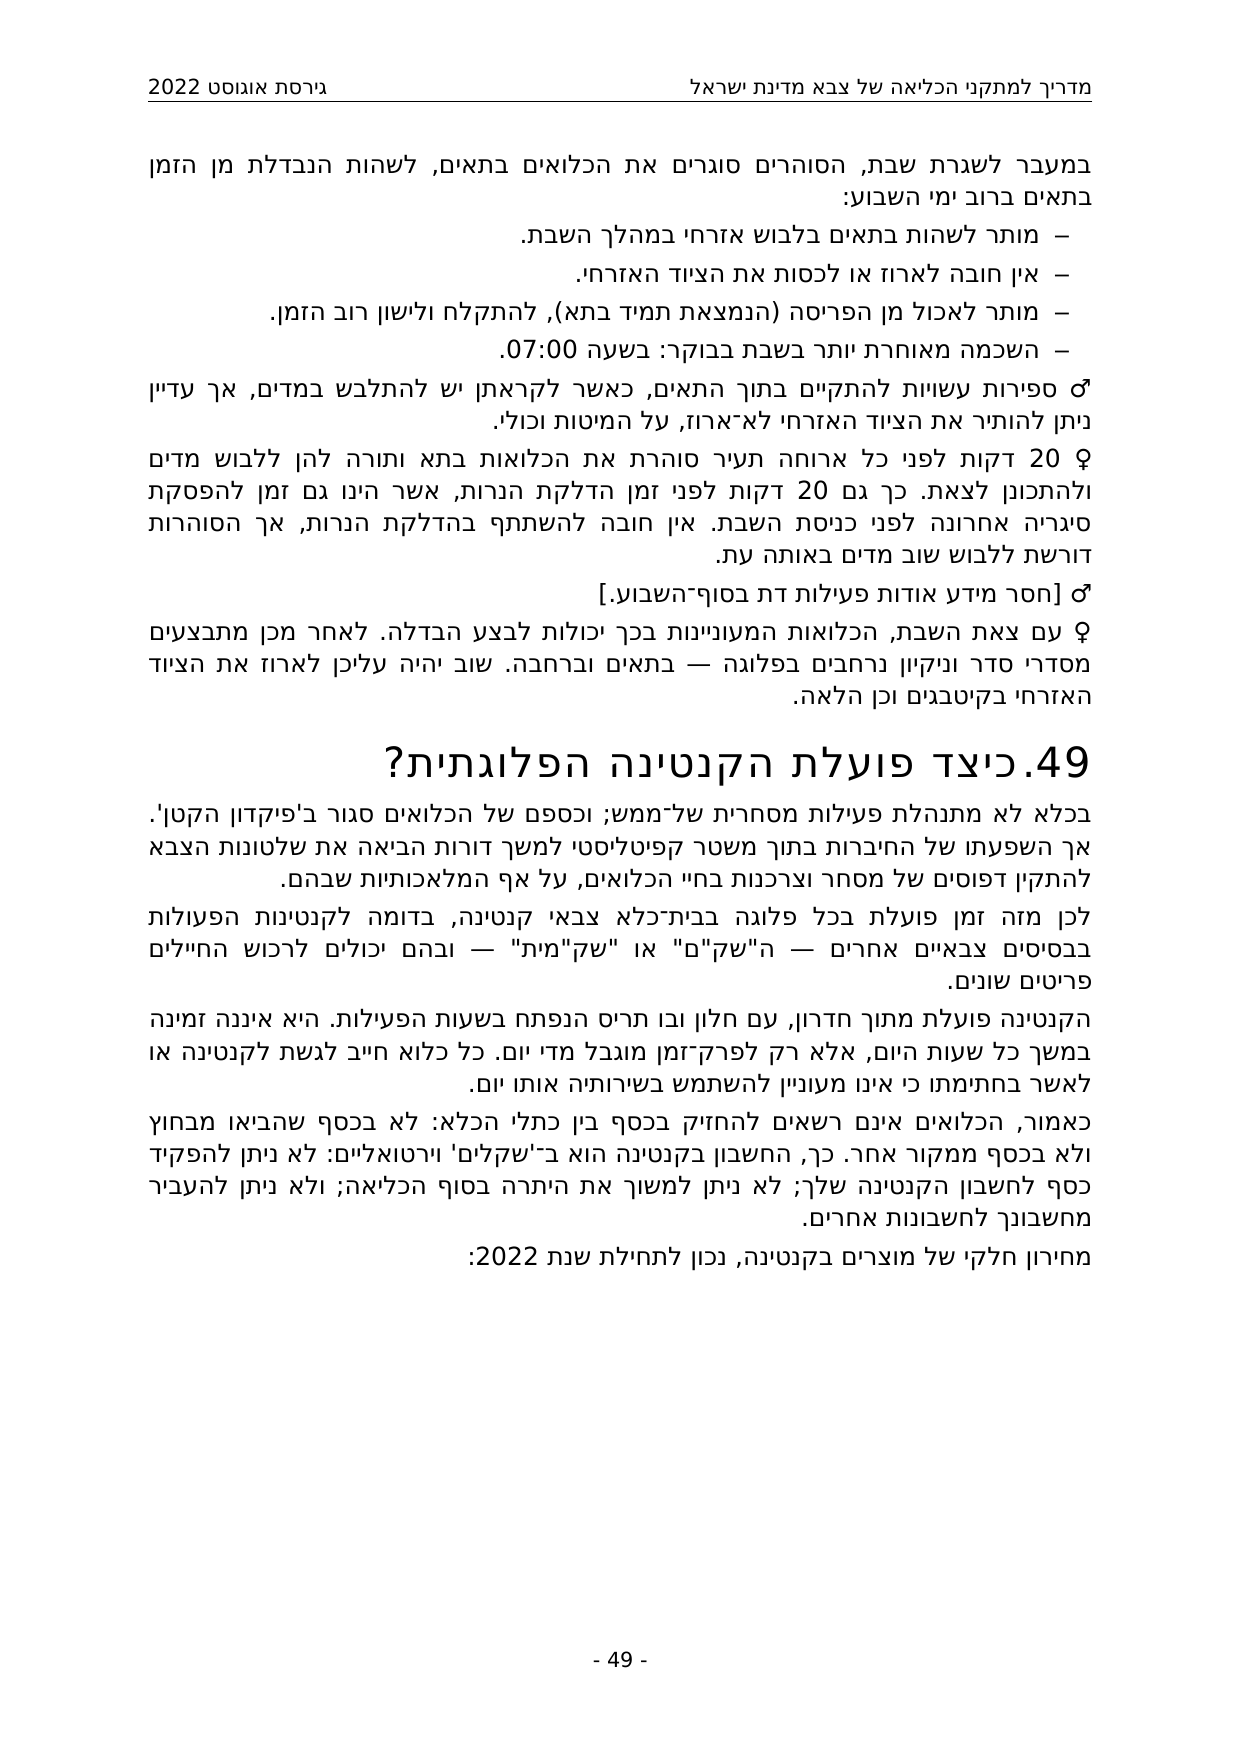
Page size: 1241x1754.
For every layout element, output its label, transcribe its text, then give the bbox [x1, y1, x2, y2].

text כאמור, הכלואים אינם רשאים להחזיק בכסף בין כתלי הכלא: לא בכסף שהביאו מבחוץ ולא בכסף ממקור אחר. כך, החשבון בקנטינה הוא ב־'שקלים' וירטואליים: לא ניתן להפקיד כסף לחשבון הקנטינה שלך; לא ניתן למשוך את היתרה בסוף הכליאה; ולא ניתן להעביר מחשבונך לחשבונות אחרים. [148, 1107, 1092, 1232]
text ♀ עם צאת השבת, הכלואות המעוניינות בכך יכולות לבצע הבדלה. לאחר מכן מתבצעים מסדרי סדר וניקיון נרחבים בפלוגה — בתאים וברחבה. שוב יהיה עליכן לארוז את הציוד האזרחי בקיטבגים וכן הלאה. [148, 617, 1092, 710]
text לכן מזה זמן פועלת בכל פלוגה בבית־כלא צבאי קנטינה, בדומה לקנטינות הפעולות בבסיסים צבאיים אחרים — ה"שק"ם" או "שק"מית" — ובהם יכולים לרכוש החיילים פריטים שונים. [148, 902, 1092, 995]
list מותר לאכול מן הפריסה (הנמצאת תמיד בתא), להתקלח ולישון רוב הזמן. [148, 297, 1055, 326]
list אין חובה לארוז או לכסות את הציוד האזרחי. [148, 259, 1055, 288]
text מחירון חלקי של מוצרים בקנטינה, נכון לתחילת שנת 2022: [148, 1242, 1092, 1271]
text הקנטינה פועלת מתוך חדרון, עם חלון ובו תריס הנפתח בשעות הפעילות. היא איננה זמינה במשך כל שעות היום, אלא רק לפרק־זמן מוגבל מדי יום. כל כלוא חייב לגשת לקנטינה או לאשר בחתימתו כי אינו מעוניין להשתמש בשירותיה אותו יום. [148, 1004, 1092, 1098]
text במעבר לשגרת שבת, הסוהרים סוגרים את הכלואים בתאים, לשהות הנבדלת מן הזמן בתאים ברוב ימי השבוע: [148, 150, 1092, 211]
text ♂ ספירות עשויות להתקיים בתוך התאים, כאשר לקראתן יש להתלבש במדים, אך עדיין ניתן להותיר את הציוד האזרחי לא־ארוז, על המיטות וכולי. [148, 374, 1092, 435]
list מותר לשהות בתאים בלבוש אזרחי במהלך השבת. [148, 220, 1055, 249]
list השכמה מאוחרת יותר בשבת בבוקר: בשעה 07:00. [148, 335, 1055, 364]
text ♀ 20 דקות לפני כל ארוחה תעיר סוהרת את הכלואות בתא ותורה להן ללבוש מדים ולהתכונן לצאת. כך גם 20 דקות לפני זמן הדלקת הנרות, אשר הינו גם זמן להפסקת סיגריה אחרונה לפני כניסת השבת. אין חובה להשתתף בהדלקת הנרות, אך הסוהרות דורשת ללבוש שוב מדים באותה עת. [148, 444, 1092, 569]
text ♂ [חסר מידע אודות פעילות דת בסוף־השבוע.] [148, 579, 1092, 608]
text בכלא לא מתנהלת פעילות מסחרית של־ממש; וכספם של הכלואים סגור ב'פיקדון הקטן'. אך השפעתו של החיברות בתוך משטר קפיטליסטי למשך דורות הביאה את שלטונות הצבא להתקין דפוסים של מסחר וצרכנות בחיי הכלואים, על אף המלאכותיות שבהם. [148, 799, 1092, 893]
subtitle כיצד פועלת הקנטינה הפלוגתית? [148, 739, 1092, 788]
